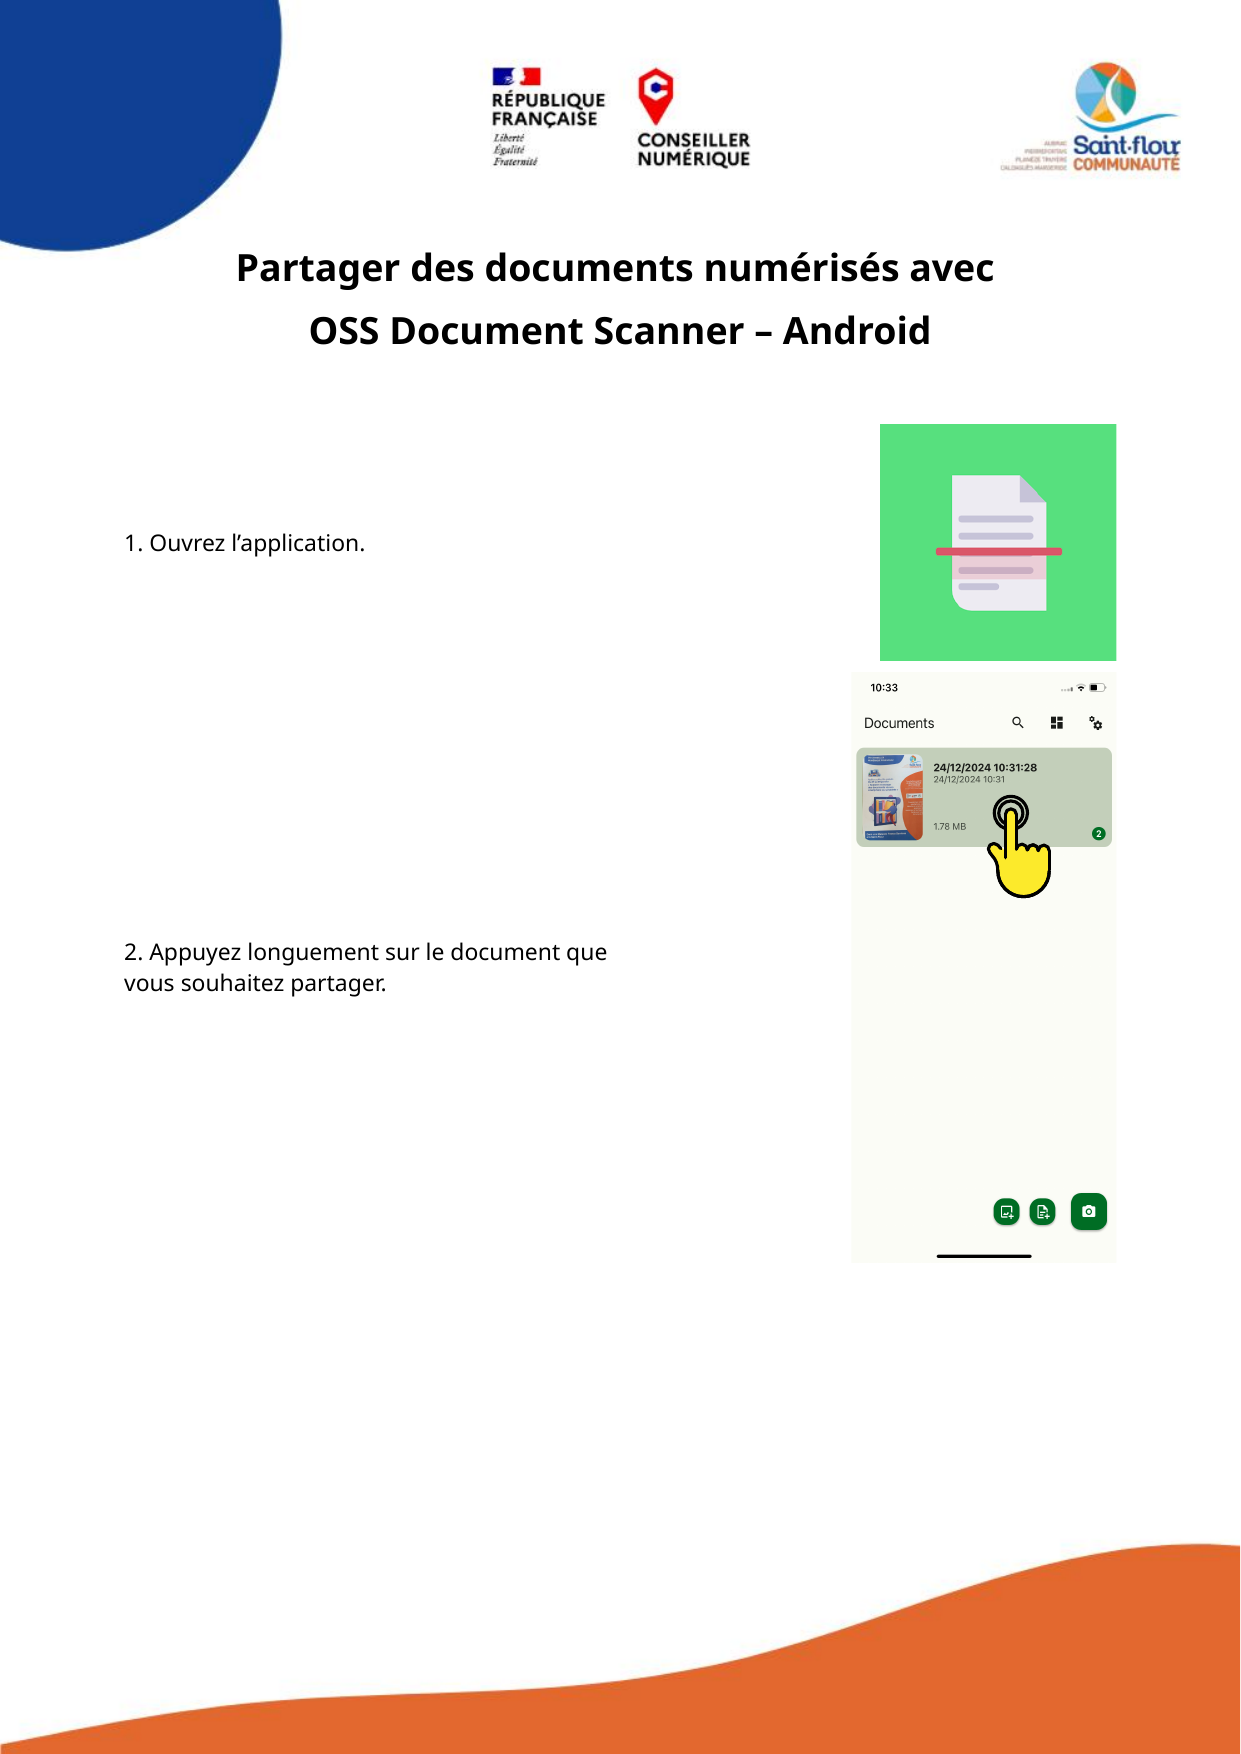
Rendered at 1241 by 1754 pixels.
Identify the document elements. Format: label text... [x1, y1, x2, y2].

subtitle OSS Document Scanner – Android [118, 305, 1122, 407]
table_header [620, 419, 1122, 666]
table_cell 2. Appuyez longuement sur le document que vous souhaitez partager. [118, 666, 620, 1268]
table_header 1. Ouvrez l’application. [118, 419, 620, 666]
table_cell [620, 666, 1122, 1268]
picture [0, 0, 1241, 1754]
subtitle Partager des documents numérisés avec [118, 242, 1122, 293]
